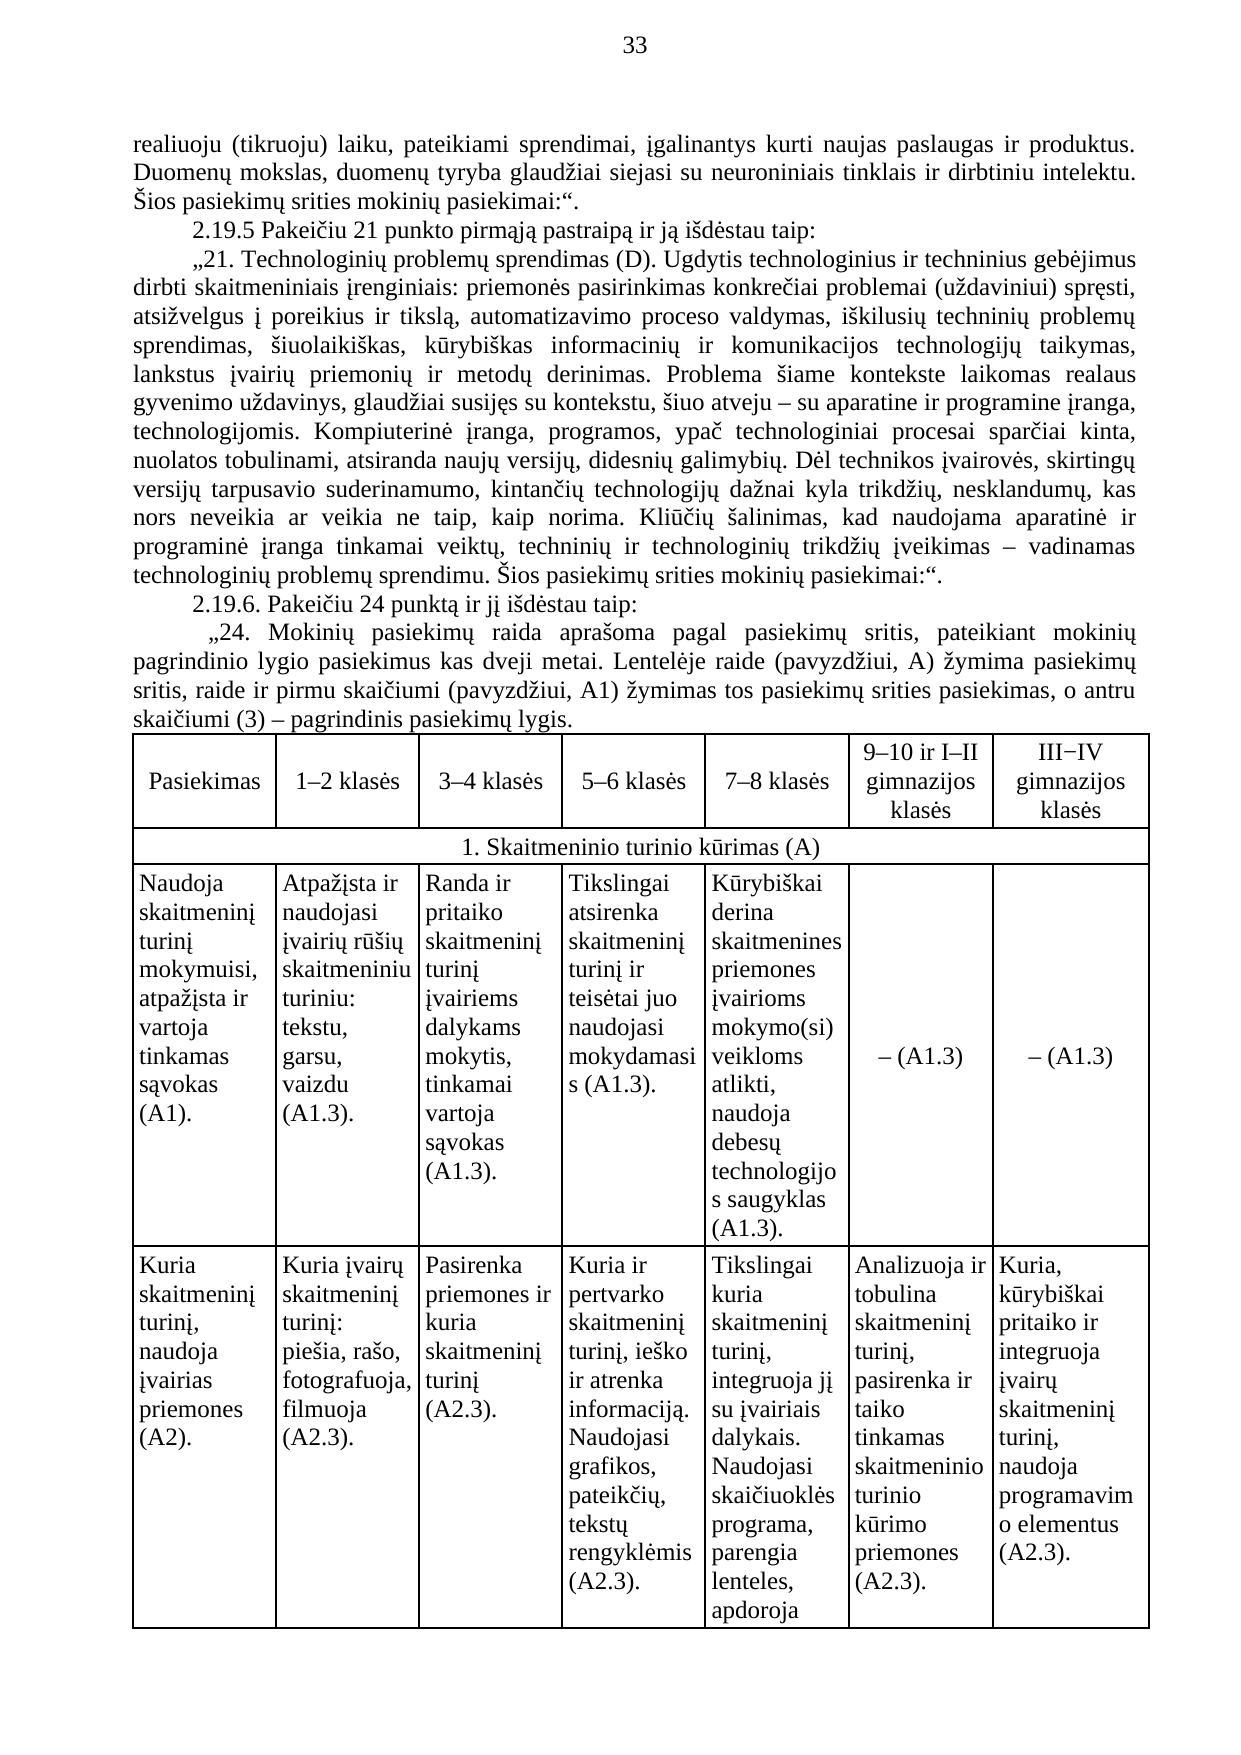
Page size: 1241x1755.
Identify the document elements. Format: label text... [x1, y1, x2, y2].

table_cell Atpažįsta ir naudojasi įvairių rūšių skaitmeniniu turiniu: tekstu, garsu, vaizdu (A1.3). [277, 865, 418, 1245]
table_cell Tikslingai kuria skaitmeninį turinį, integruoja jį su įvairiais dalykais. Naudojasi skaičiuoklės programa, parengia lenteles, apdoroja [706, 1247, 848, 1627]
text realiuoju (tikruoju) laiku, pateikiami sprendimai, įgalinantys kurti naujas paslaugas ir produktus. Duomenų mokslas, duomenų tyryba glaudžiai siejasi su neuroniniais tinklais ir dirbtiniu intelektu. Šios pasiekimų srities mokinių pasiekimai:“. [133, 129, 1137, 215]
text 2.19.6. Pakeičiu 24 punktą ir jį išdėstau taip: [133, 589, 1137, 617]
table_cell Tikslingai atsirenka skaitmeninį turinį ir teisėtai juo naudojasi mokydamasis (A1.3). [563, 865, 704, 1245]
table_cell Kūrybiškai derina skaitmenines priemones įvairioms mokymo(si) veikloms atlikti, naudoja debesų technologijos saugyklas (A1.3). [706, 865, 848, 1245]
table_cell – (A1.3) [994, 865, 1148, 1245]
table_header 7–8 klasės [706, 735, 848, 827]
table_header III−IV gimnazijos klasės [994, 735, 1148, 827]
table_header 3–4 klasės [420, 735, 561, 827]
text „24. Mokinių pasiekimų raida aprašoma pagal pasiekimų sritis, pateikiant mokinių pagrindinio lygio pasiekimus kas dveji metai. Lentelėje raide (pavyzdžiui, A) žymima pasiekimų sritis, raide ir pirmu skaičiumi (pavyzdžiui, A1) žymimas tos pasiekimų srities pasiekimas, o antru skaičiumi (3) – pagrindinis pasiekimų lygis. [133, 617, 1137, 732]
table_cell Kuria įvairų skaitmeninį turinį: piešia, rašo, fotografuoja, filmuoja (A2.3). [277, 1247, 418, 1627]
table_cell Naudoja skaitmeninį turinį mokymuisi, atpažįsta ir vartoja tinkamas sąvokas (A1). [134, 865, 275, 1245]
table_cell Pasirenka priemones ir kuria skaitmeninį turinį (A2.3). [420, 1247, 561, 1627]
table_cell 1. Skaitmeninio turinio kūrimas (A) [134, 829, 1148, 863]
table_header 1–2 klasės [277, 735, 418, 827]
table_header 5–6 klasės [563, 735, 704, 827]
table_cell Randa ir pritaiko skaitmeninį turinį įvairiems dalykams mokytis, tinkamai vartoja sąvokas (A1.3). [420, 865, 561, 1245]
table_cell Kuria, kūrybiškai pritaiko ir integruoja įvairų skaitmeninį turinį, naudoja programavimo elementus (A2.3). [994, 1247, 1148, 1627]
table_header 9–10 ir I–II gimnazijos klasės [850, 735, 992, 827]
table_cell – (A1.3) [850, 865, 992, 1245]
table_cell Kuria skaitmeninį turinį, naudoja įvairias priemones (A2). [134, 1247, 275, 1627]
text „21. Technologinių problemų sprendimas (D). Ugdytis technologinius ir techninius gebėjimus dirbti skaitmeniniais įrenginiais: priemonės pasirinkimas konkrečiai problemai (uždaviniui) spręsti, atsižvelgus į poreikius ir tikslą, automatizavimo proceso valdymas, iškilusių techninių problemų sprendimas, šiuolaikiškas, kūrybiškas informacinių ir komunikacijos technologijų taikymas, lankstus įvairių priemonių ir metodų derinimas. Problema šiame kontekste laikomas realaus gyvenimo uždavinys, glaudžiai susijęs su kontekstu, šiuo atveju – su aparatine ir programine įranga, technologijomis. Kompiuterinė įranga, programos, ypač technologiniai procesai sparčiai kinta, nuolatos tobulinami, atsiranda naujų versijų, didesnių galimybių. Dėl technikos įvairovės, skirtingų versijų tarpusavio suderinamumo, kintančių technologijų dažnai kyla trikdžių, nesklandumų, kas nors neveikia ar veikia ne taip, kaip norima. Kliūčių šalinimas, kad naudojama aparatinė ir programinė įranga tinkamai veiktų, techninių ir technologinių trikdžių įveikimas – vadinamas technologinių problemų sprendimu. Šios pasiekimų srities mokinių pasiekimai:“. [133, 244, 1137, 589]
text 2.19.5 Pakeičiu 21 punkto pirmąją pastraipą ir ją išdėstau taip: [133, 215, 1137, 244]
table_cell Kuria ir pertvarko skaitmeninį turinį, ieško ir atrenka informaciją. Naudojasi grafikos, pateikčių, tekstų rengyklėmis (A2.3). [563, 1247, 704, 1627]
table_header Pasiekimas [134, 735, 275, 827]
table_cell Analizuoja ir tobulina skaitmeninį turinį, pasirenka ir taiko tinkamas skaitmeninio turinio kūrimo priemones (A2.3). [850, 1247, 992, 1627]
